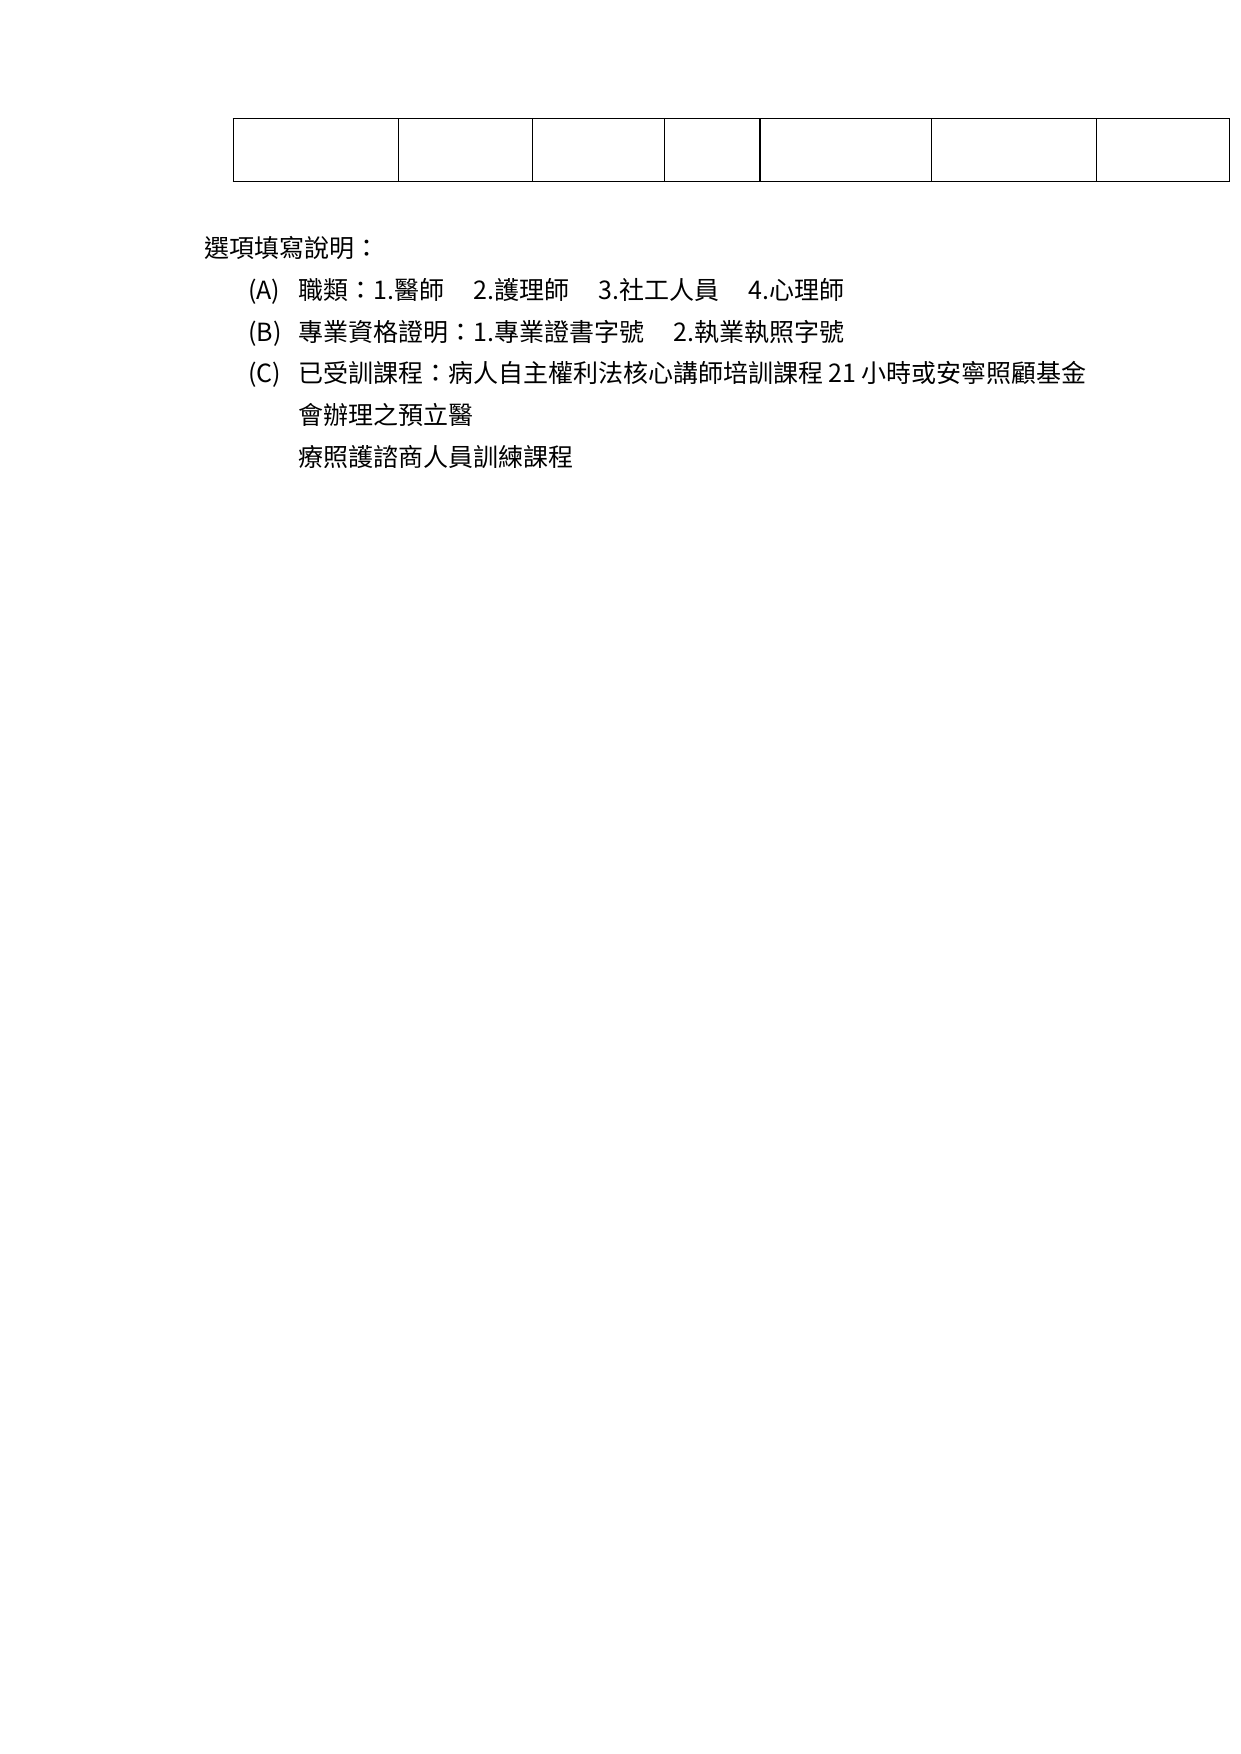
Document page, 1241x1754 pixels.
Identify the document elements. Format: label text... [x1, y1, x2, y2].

text 選項填寫說明： [204, 223, 1092, 265]
table_cell [533, 119, 664, 181]
table_cell [234, 119, 398, 181]
list 療照護諮商人員訓練課程 [298, 432, 1092, 473]
table_cell [761, 119, 931, 181]
list 專業資格證明：1.專業證書字號 2.執業執照字號 [248, 307, 1092, 348]
table_cell [665, 119, 759, 181]
list 已受訓課程：病人自主權利法核心講師培訓課程21小時或安寧照顧基金會辦理之預立醫 [248, 348, 1092, 432]
list 職類：1.醫師 2.護理師 3.社工人員 4.心理師 [248, 265, 1092, 307]
table_cell [399, 119, 532, 181]
table_cell [1097, 119, 1229, 181]
table_cell [932, 119, 1096, 181]
